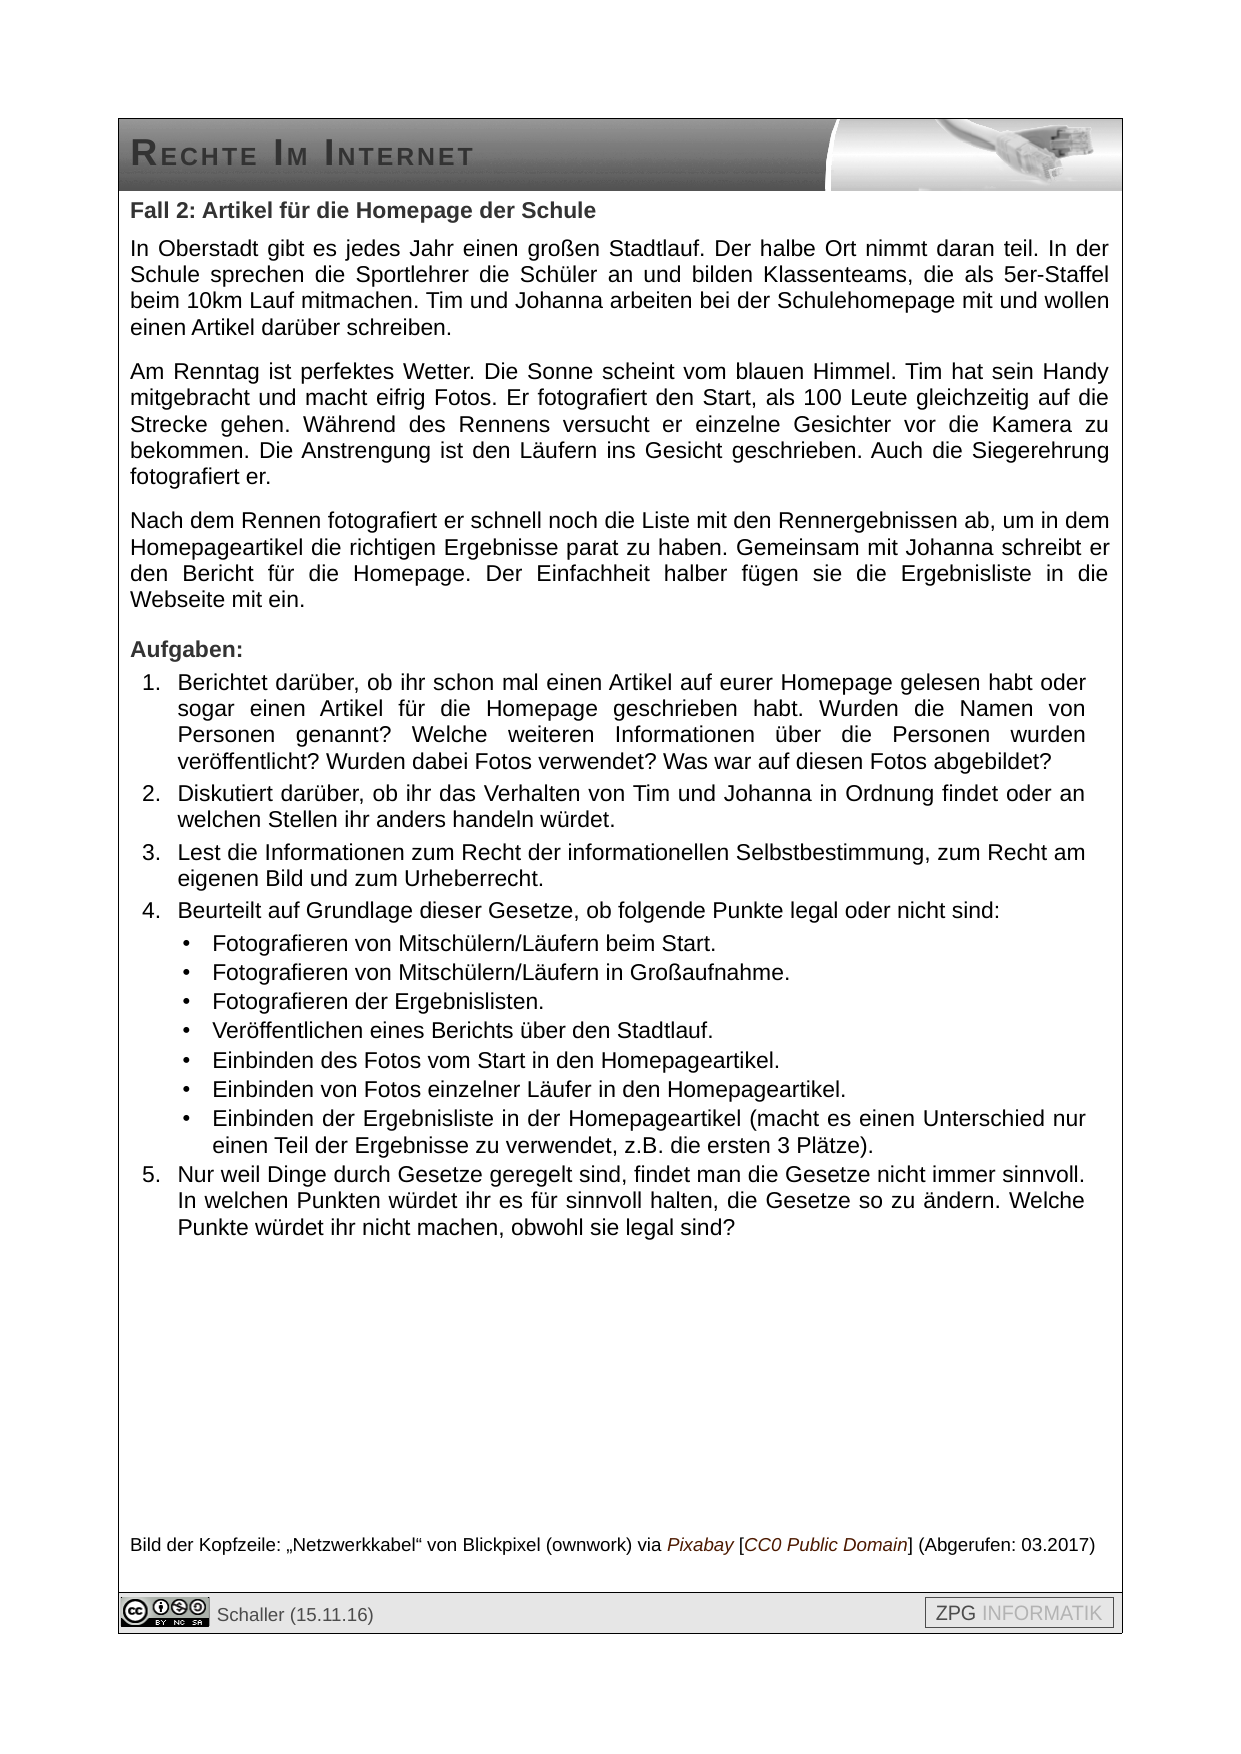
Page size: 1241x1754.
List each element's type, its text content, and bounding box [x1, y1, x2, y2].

list Veröffentlichen eines Berichts über den Stadtlauf. [182, 1017, 1087, 1044]
picture [120, 1597, 210, 1627]
list Einbinden des Fotos vom Start in den Homepageartikel. [182, 1047, 1087, 1073]
text Aufgaben: [130, 636, 1110, 663]
list Einbinden von Fotos einzelner Läufer in den Homepageartikel. [182, 1076, 1087, 1102]
list Diskutiert darüber, ob ihr das Verhalten von Tim und Johanna in Ordnung findet oder an welchen Stellen ihr anders handeln würdet. [142, 780, 1087, 833]
text Nach dem Rennen fotografiert er schnell noch die Liste mit den Rennergebnissen ab, um in dem Homepageartikel die richtigen Ergebnisse parat zu haben. Gemeinsam mit Johanna schreibt er den Bericht für die Homepage. Der Einfachheit halber fügen sie die Ergebnisliste in die Webseite mit ein. [130, 507, 1110, 613]
text Fall 2: Artikel für die Homepage der Schule [130, 197, 1110, 223]
list Fotografieren von Mitschülern/Läufern in Großaufnahme. [182, 959, 1087, 985]
text Am Renntag ist perfektes Wetter. Die Sonne scheint vom blauen Himmel. Tim hat sein Handy mitgebracht und macht eifrig Fotos. Er fotografiert den Start, als 100 Leute gleichzeitig auf die Strecke gehen. Während des Rennens versucht er einzelne Gesichter vor die Kamera zu bekommen. Die Anstrengung ist den Läufern ins Gesicht geschrieben. Auch die Siegerehrung fotografiert er. [130, 358, 1110, 490]
text In Oberstadt gibt es jedes Jahr einen großen Stadtlauf. Der halbe Ort nimmt daran teil. In der Schule sprechen die Sportlehrer die Schüler an und bilden Klassenteams, die als 5er-Staffel beim 10km Lauf mitmachen. Tim und Johanna arbeiten bei der Schulehomepage mit und wollen einen Artikel darüber schreiben. [130, 235, 1110, 340]
list Fotografieren von Mitschülern/Läufern beim Start. [182, 929, 1087, 956]
list Beurteilt auf Grundlage dieser Gesetze, ob folgende Punkte legal oder nicht sind: [142, 897, 1087, 924]
list Fotografieren der Ergebnislisten. [182, 988, 1087, 1014]
text Bild der Kopfzeile: „Netzwerkkabel“ von Blickpixel (ownwork) via Pixabay [CC0 Public Domain] (Abgerufen: 03.2017) [130, 1534, 1110, 1556]
list Nur weil Dinge durch Gesetze geregelt sind, findet man die Gesetze nicht immer sinnvoll. In welchen Punkten würdet ihr es für sinnvoll halten, die Gesetze so zu ändern. Welche Punkte würdet ihr nicht machen, obwohl sie legal sind? [142, 1161, 1087, 1240]
list Einbinden der Ergebnisliste in der Homepageartikel (macht es einen Unterschied nur einen Teil der Ergebnisse zu verwendet, z.B. die ersten 3 Plätze). [182, 1105, 1087, 1158]
list Berichtet darüber, ob ihr schon mal einen Artikel auf eurer Homepage gelesen habt oder sogar einen Artikel für die Homepage geschrieben habt. Wurden die Namen von Personen genannt? Welche weiteren Informationen über die Personen wurden veröffentlicht? Wurden dabei Fotos verwendet? Was war auf diesen Fotos abgebildet? [142, 669, 1087, 774]
picture [119, 119, 1122, 191]
list Lest die Informationen zum Recht der informationellen Selbstbestimmung, zum Recht am eigenen Bild und zum Urheberrecht. [142, 839, 1087, 891]
